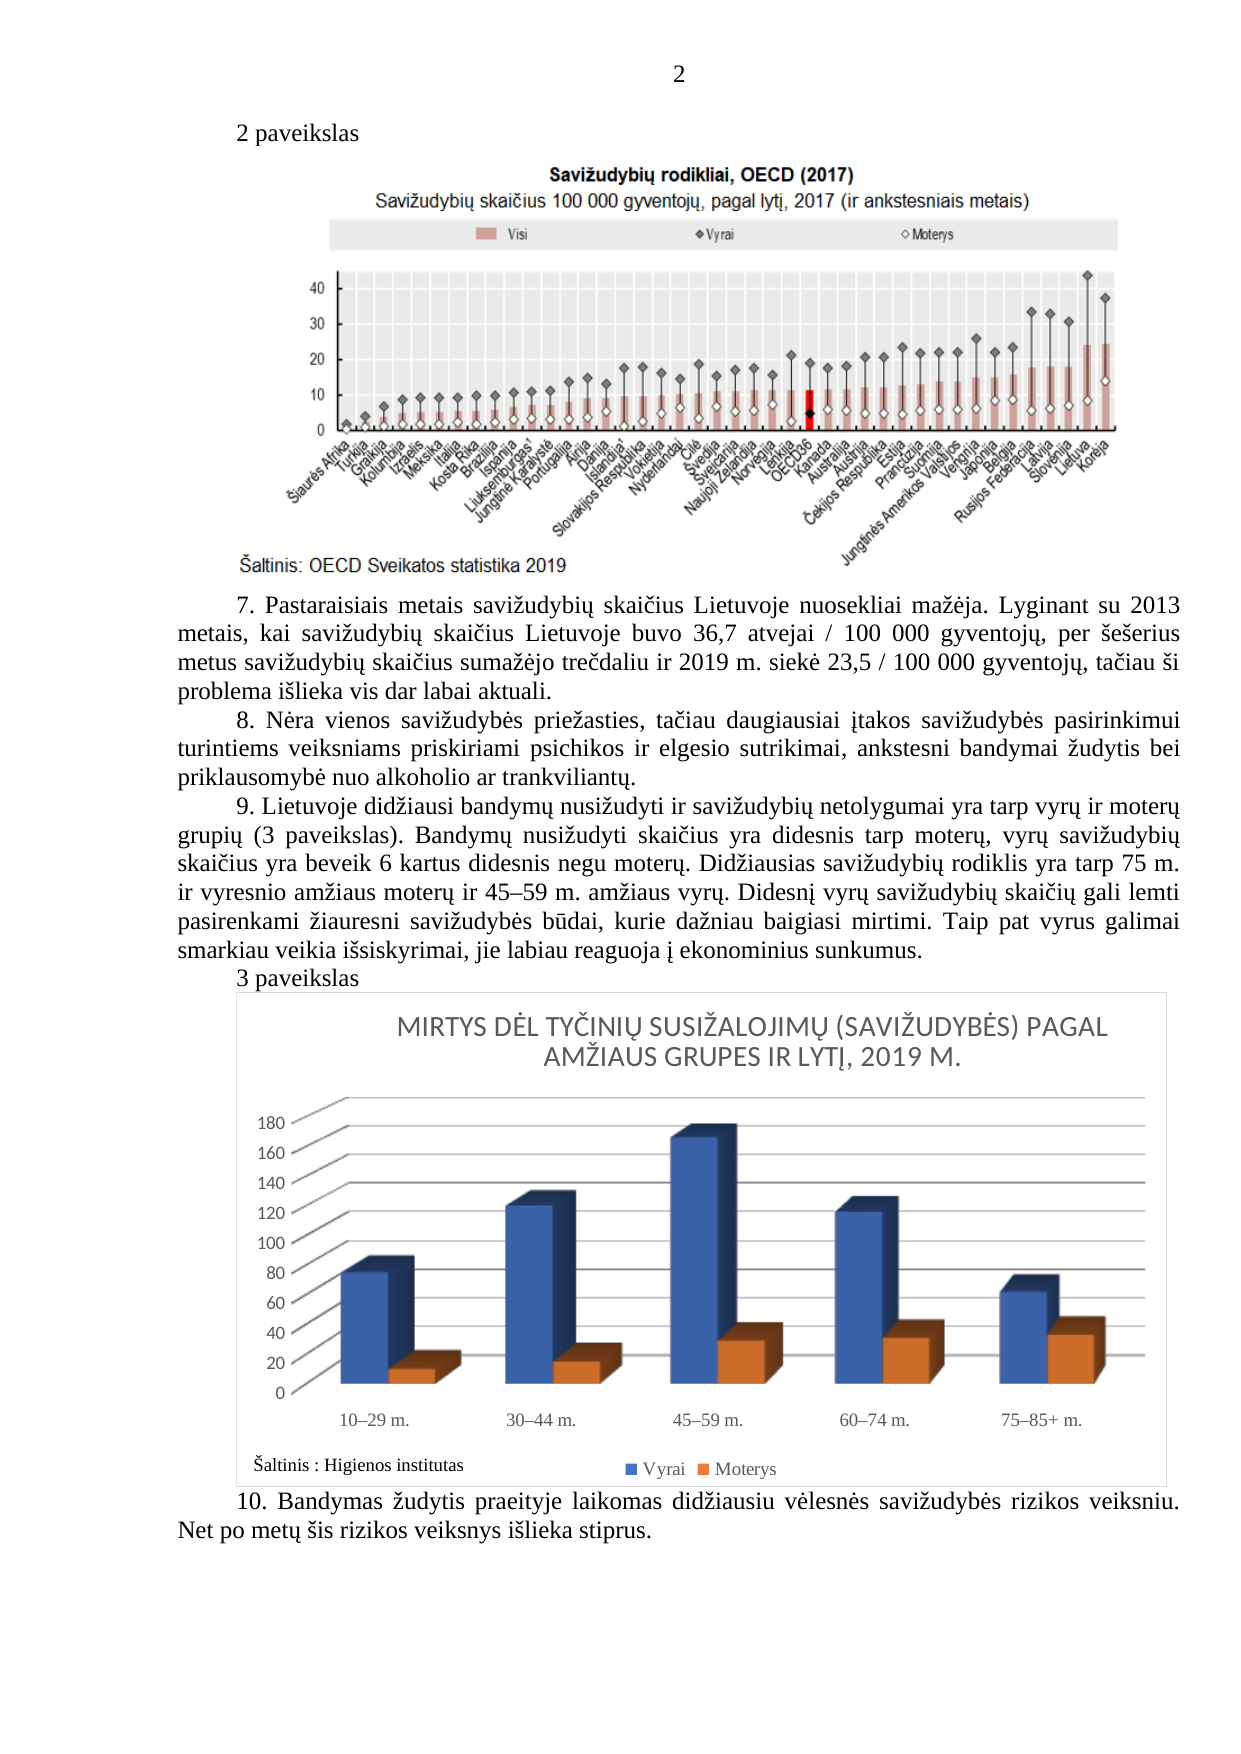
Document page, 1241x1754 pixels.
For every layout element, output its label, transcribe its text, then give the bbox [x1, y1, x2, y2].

text 8. Nėra vienos savižudybės priežasties, tačiau daugiausiai įtakos savižudybės pasirinkimui turintiems veiksniams priskiriami psichikos ir elgesio sutrikimai, ankstesni bandymai žudytis bei priklausomybė nuo alkoholio ar trankviliantų. [177, 705, 1181, 791]
text 2 paveikslas [177, 118, 1181, 147]
text 10. Bandymas žudytis praeityje laikomas didžiausiu vėlesnės savižudybės rizikos veiksniu. Net po metų šis rizikos veiksnys išlieka stiprus. [177, 1486, 1181, 1544]
text 7. Pastaraisiais metais savižudybių skaičius Lietuvoje nuosekliai mažėja. Lyginant su 2013 metais, kai savižudybių skaičius Lietuvoje buvo 36,7 atvejai / 100 000 gyventojų, per šešerius metus savižudybių skaičius sumažėjo trečdaliu ir 2019 m. siekė 23,5 / 100 000 gyventojų, tačiau ši problema išlieka vis dar labai aktuali. [177, 590, 1181, 705]
text 3 paveikslas [177, 963, 1181, 992]
text 9. Lietuvoje didžiausi bandymų nusižudyti ir savižudybių netolygumai yra tarp vyrų ir moterų grupių (3 paveikslas). Bandymų nusižudyti skaičius yra didesnis tarp moterų, vyrų savižudybių skaičius yra beveik 6 kartus didesnis negu moterų. Didžiausias savižudybių rodiklis yra tarp 75 m. ir vyresnio amžiaus moterų ir 45–59 m. amžiaus vyrų. Didesnį vyrų savižudybių skaičių gali lemti pasirenkami žiauresni savižudybės būdai, kurie dažniau baigiasi mirtimi. Taip pat vyrus galimai smarkiau veikia išsiskyrimai, jie labiau reaguoja į ekonominius sunkumus. [177, 791, 1181, 963]
